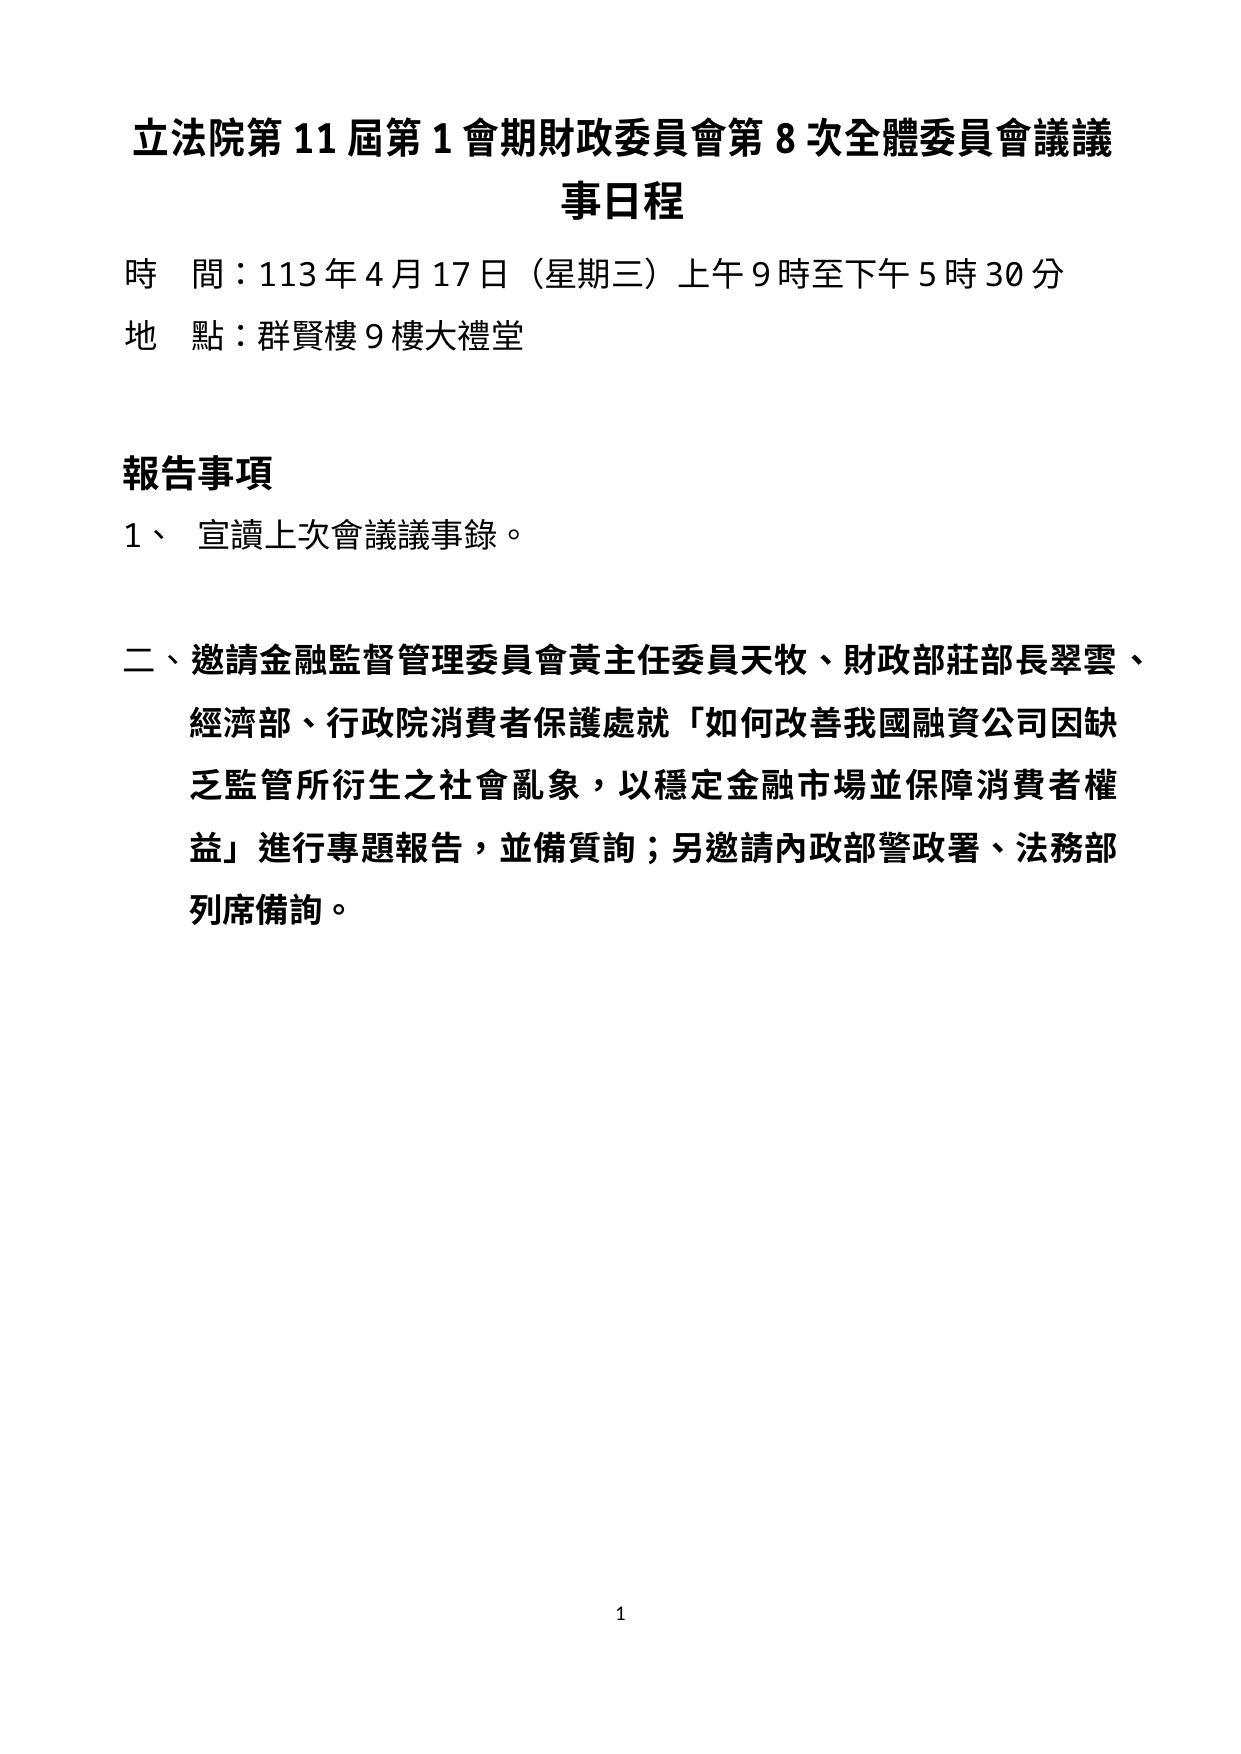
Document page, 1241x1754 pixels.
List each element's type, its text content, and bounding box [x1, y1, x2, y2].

text 立法院第11屆第1會期財政委員會第8次全體委員會議議事日程 [124, 94, 1120, 219]
text 報告事項 [122, 429, 1120, 492]
list 宣讀上次會議議事錄。 [122, 492, 1120, 554]
text 時 間：113年4月17日（星期三）上午9時至下午5時30分 [124, 230, 1120, 293]
text 二、邀請金融監督管理委員會黃主任委員天牧、財政部莊部長翠雲、經濟部、行政院消費者保護處就「如何改善我國融資公司因缺乏監管所衍生之社會亂象，以穩定金融市場並保障消費者權益」進行專題報告，並備質詢；另邀請內政部警政署、法務部列席備詢。 [122, 617, 1120, 929]
text 地 點：群賢樓9樓大禮堂 [124, 293, 1120, 355]
